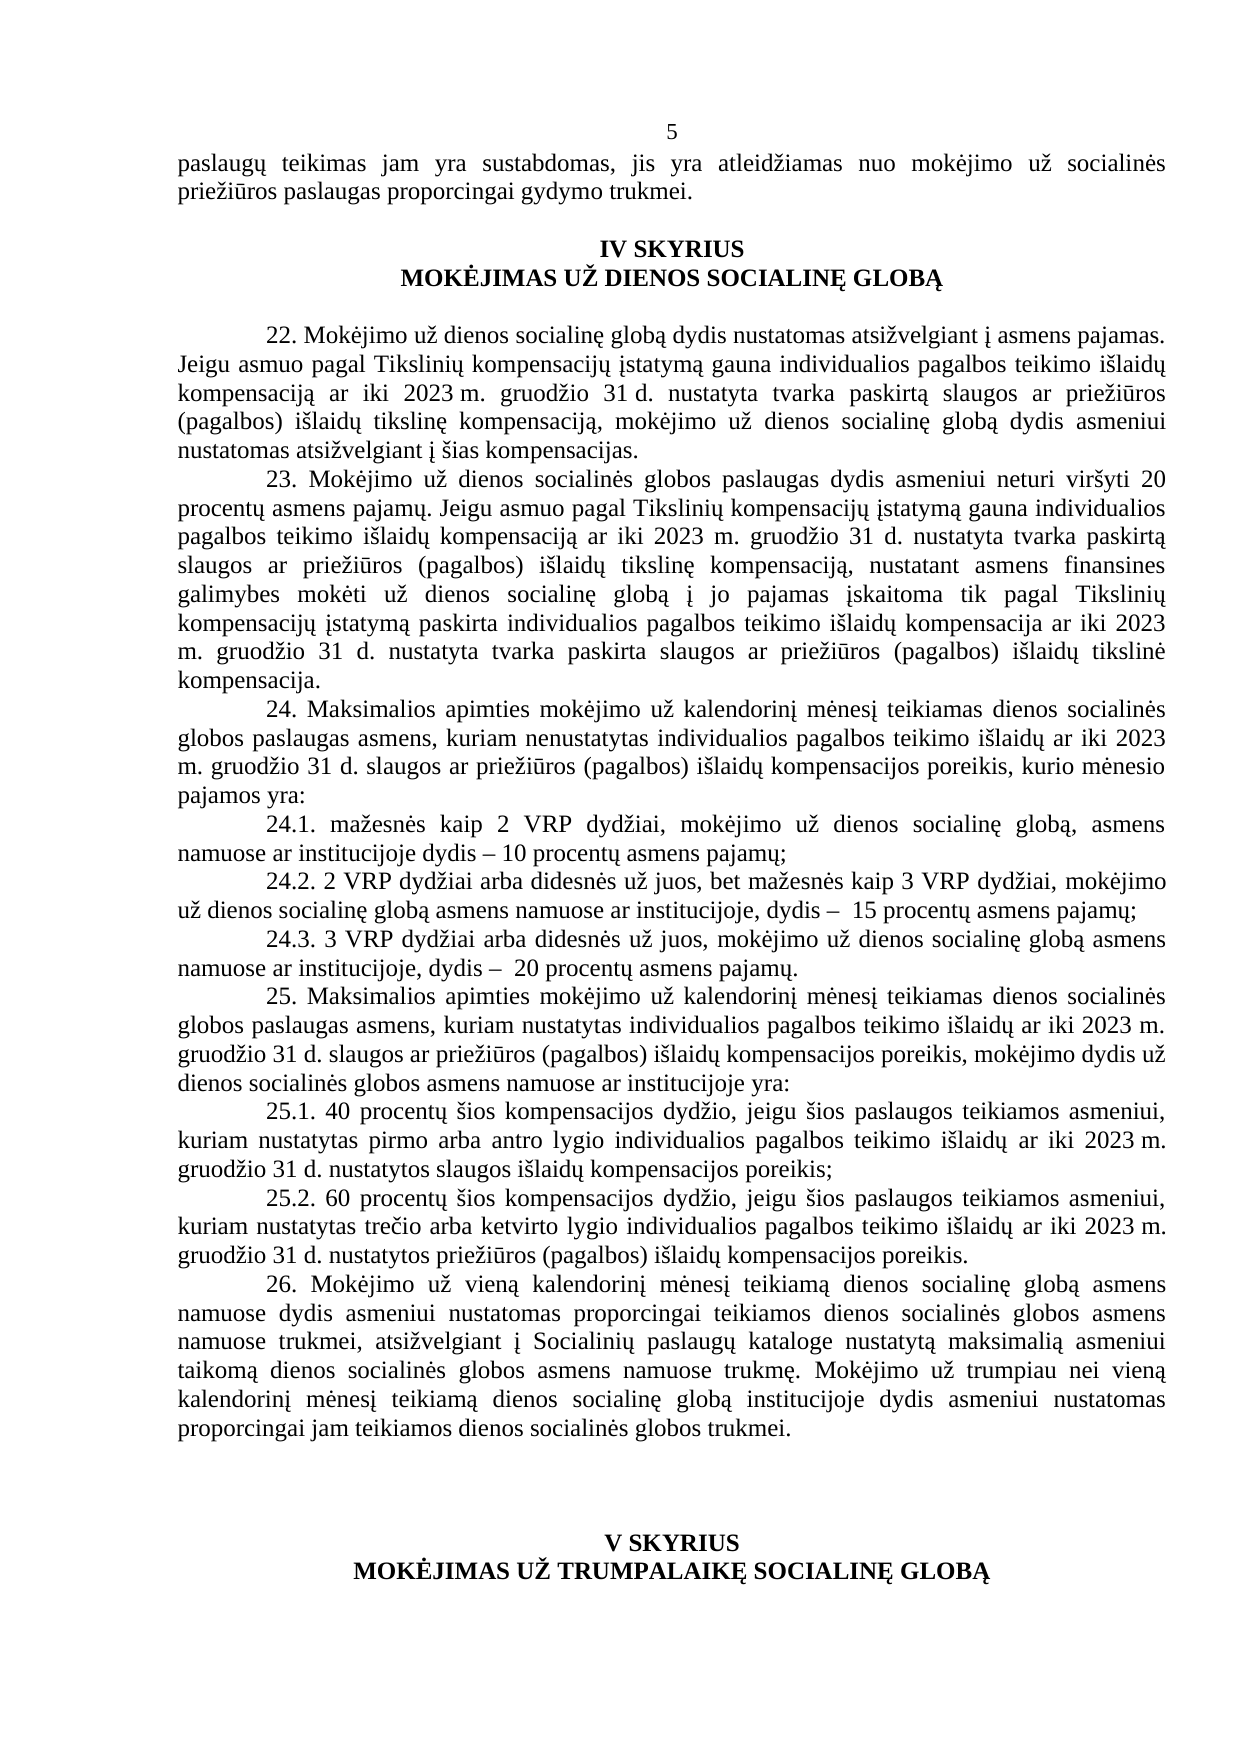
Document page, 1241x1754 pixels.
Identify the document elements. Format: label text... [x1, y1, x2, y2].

text MOKĖJIMAS UŽ TRUMPALAIKĘ SOCIALINĘ GLOBĄ [177, 1556, 1167, 1585]
text 24.3. 3 VRP dydžiai arba didesnės už juos, mokėjimo už dienos socialinę globą asmens namuose ar institucijoje, dydis – 20 procentų asmens pajamų. [177, 924, 1167, 981]
text 23. Mokėjimo už dienos socialinės globos paslaugas dydis asmeniui neturi viršyti 20 procentų asmens pajamų. Jeigu asmuo pagal Tikslinių kompensacijų įstatymą gauna individualios pagalbos teikimo išlaidų kompensaciją ar iki 2023 m. gruodžio 31 d. nustatyta tvarka paskirtą slaugos ar priežiūros (pagalbos) išlaidų tikslinę kompensaciją, nustatant asmens finansines galimybes mokėti už dienos socialinę globą į jo pajamas įskaitoma tik pagal Tikslinių kompensacijų įstatymą paskirta individualios pagalbos teikimo išlaidų kompensacija ar iki 2023 m. gruodžio 31 d. nustatyta tvarka paskirta slaugos ar priežiūros (pagalbos) išlaidų tikslinė kompensacija. [177, 464, 1167, 694]
text MOKĖJIMAS UŽ DIENOS SOCIALINĘ GLOBĄ [177, 263, 1167, 291]
text 25. Maksimalios apimties mokėjimo už kalendorinį mėnesį teikiamas dienos socialinės globos paslaugas asmens, kuriam nustatytas individualios pagalbos teikimo išlaidų ar iki 2023 m. gruodžio 31 d. slaugos ar priežiūros (pagalbos) išlaidų kompensacijos poreikis, mokėjimo dydis už dienos socialinės globos asmens namuose ar institucijoje yra: [177, 981, 1167, 1096]
text 24.2. 2 VRP dydžiai arba didesnės už juos, bet mažesnės kaip 3 VRP dydžiai, mokėjimo už dienos socialinę globą asmens namuose ar institucijoje, dydis – 15 procentų asmens pajamų; [177, 866, 1167, 924]
text 24.1. mažesnės kaip 2 VRP dydžiai, mokėjimo už dienos socialinę globą, asmens namuose ar institucijoje dydis – 10 procentų asmens pajamų; [177, 809, 1167, 866]
text 25.1. 40 procentų šios kompensacijos dydžio, jeigu šios paslaugos teikiamos asmeniui, kuriam nustatytas pirmo arba antro lygio individualios pagalbos teikimo išlaidų ar iki 2023 m. gruodžio 31 d. nustatytos slaugos išlaidų kompensacijos poreikis; [177, 1096, 1167, 1183]
text 24. Maksimalios apimties mokėjimo už kalendorinį mėnesį teikiamas dienos socialinės globos paslaugas asmens, kuriam nenustatytas individualios pagalbos teikimo išlaidų ar iki 2023 m. gruodžio 31 d. slaugos ar priežiūros (pagalbos) išlaidų kompensacijos poreikis, kurio mėnesio pajamos yra: [177, 694, 1167, 809]
text V SKYRIUS [177, 1528, 1167, 1556]
text IV SKYRIUS [177, 234, 1167, 263]
text paslaugų teikimas jam yra sustabdomas, jis yra atleidžiamas nuo mokėjimo už socialinės priežiūros paslaugas proporcingai gydymo trukmei. [177, 148, 1167, 205]
text 26. Mokėjimo už vieną kalendorinį mėnesį teikiamą dienos socialinę globą asmens namuose dydis asmeniui nustatomas proporcingai teikiamos dienos socialinės globos asmens namuose trukmei, atsižvelgiant į Socialinių paslaugų kataloge nustatytą maksimalią asmeniui taikomą dienos socialinės globos asmens namuose trukmę. Mokėjimo už trumpiau nei vieną kalendorinį mėnesį teikiamą dienos socialinę globą institucijoje dydis asmeniui nustatomas proporcingai jam teikiamos dienos socialinės globos trukmei. [177, 1269, 1167, 1441]
text 25.2. 60 procentų šios kompensacijos dydžio, jeigu šios paslaugos teikiamos asmeniui, kuriam nustatytas trečio arba ketvirto lygio individualios pagalbos teikimo išlaidų ar iki 2023 m. gruodžio 31 d. nustatytos priežiūros (pagalbos) išlaidų kompensacijos poreikis. [177, 1183, 1167, 1269]
text 22. Mokėjimo už dienos socialinę globą dydis nustatomas atsižvelgiant į asmens pajamas. Jeigu asmuo pagal Tikslinių kompensacijų įstatymą gauna individualios pagalbos teikimo išlaidų kompensaciją ar iki 2023 m. gruodžio 31 d. nustatyta tvarka paskirtą slaugos ar priežiūros (pagalbos) išlaidų tikslinę kompensaciją, mokėjimo už dienos socialinę globą dydis asmeniui nustatomas atsižvelgiant į šias kompensacijas. [177, 320, 1167, 464]
